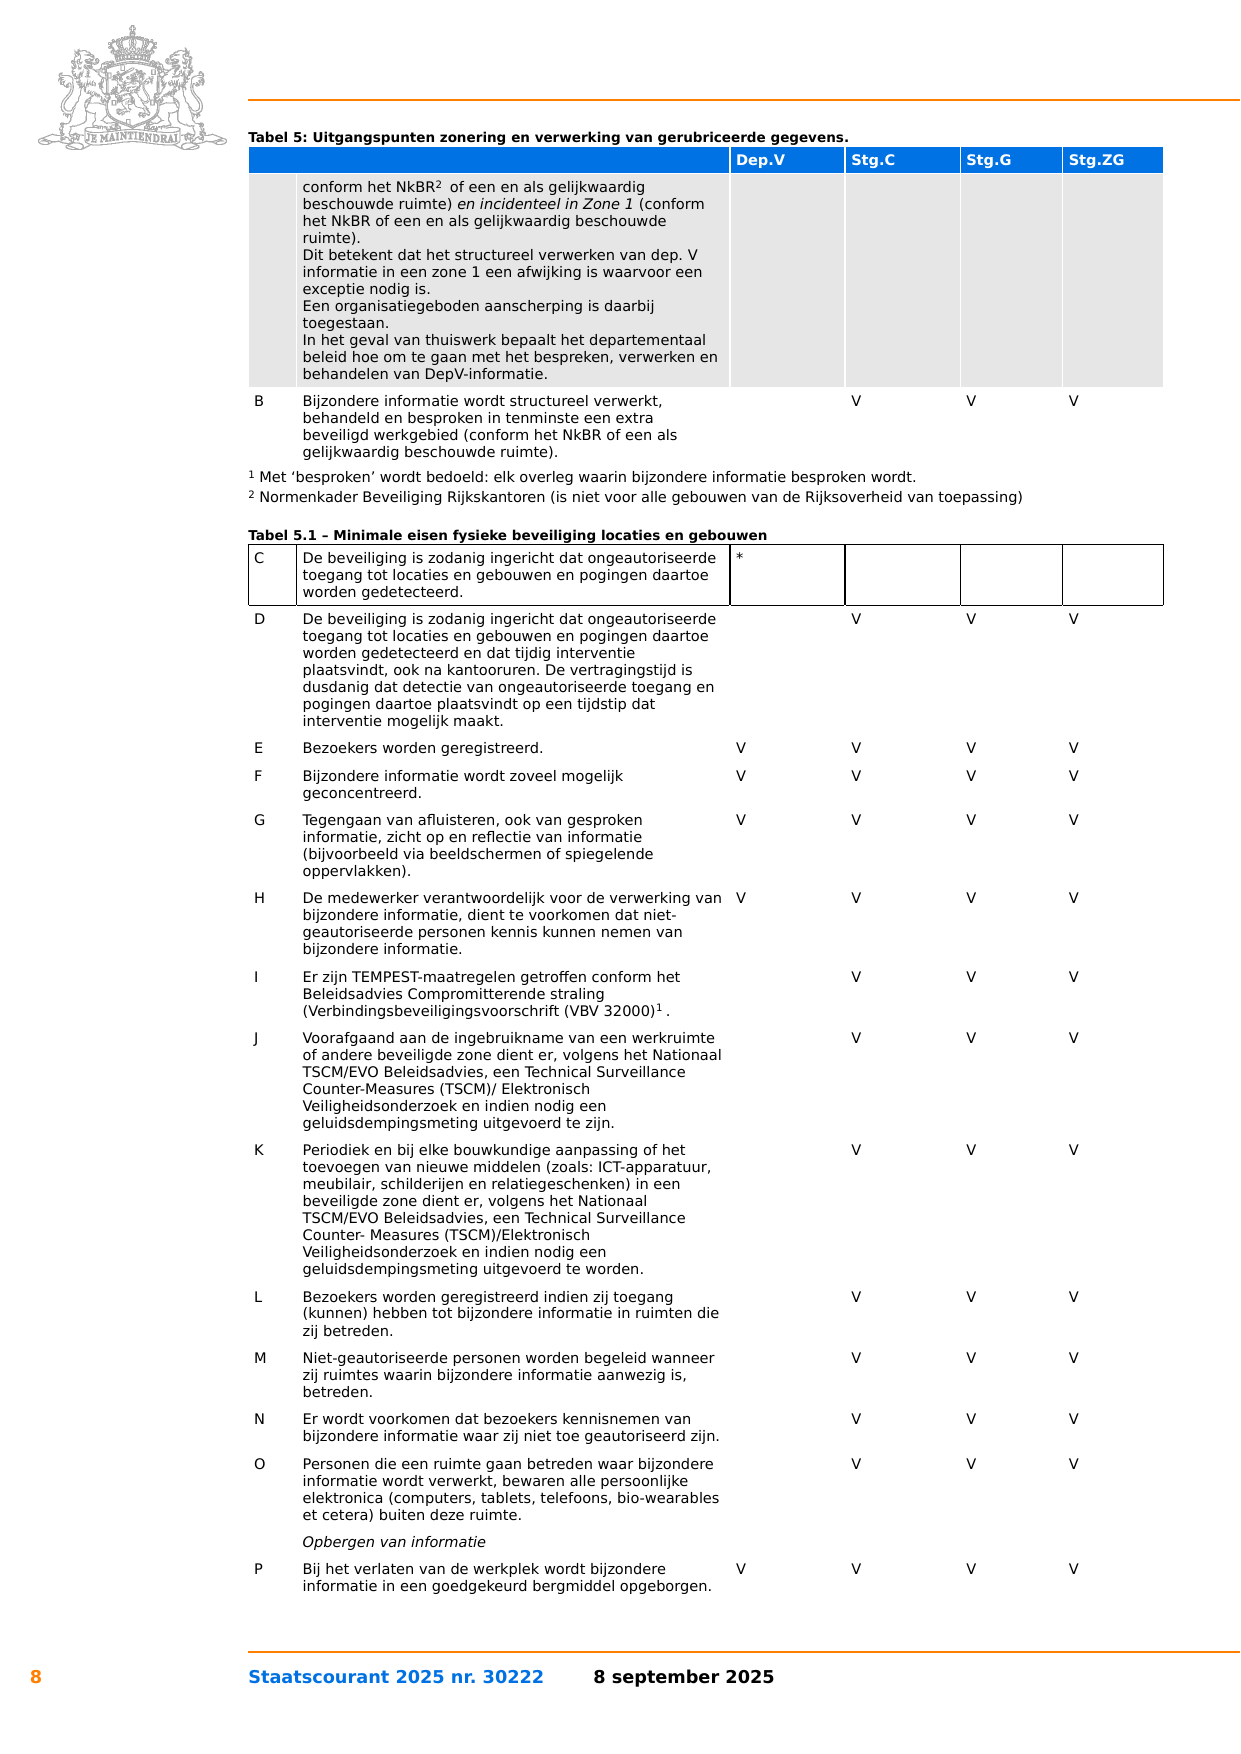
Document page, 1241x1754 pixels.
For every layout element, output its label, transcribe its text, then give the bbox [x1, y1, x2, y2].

table_cell V [1063, 1406, 1163, 1450]
table_cell V [846, 886, 960, 963]
table_cell V [846, 1138, 960, 1283]
table_cell V [846, 763, 960, 806]
table_cell Dep.V [731, 147, 844, 173]
table_cell [731, 1345, 844, 1405]
table_cell E [249, 735, 296, 762]
table_cell V [846, 1284, 960, 1344]
table_cell [731, 1138, 844, 1283]
table_cell V [846, 735, 960, 762]
table_cell De medewerker verantwoordelijk voor de verwerking van bijzondere informatie, dient te voorkomen dat niet- geautoriseerde personen kennis kunnen nemen van bijzondere informatie. [297, 886, 729, 963]
table_cell V [846, 1451, 960, 1528]
table_cell [731, 1406, 844, 1450]
table_cell Bezoekers worden geregistreerd. [297, 735, 729, 762]
table_cell Niet-geautoriseerde personen worden begeleid wanneer zij ruimtes waarin bijzondere informatie aanwezig is, betreden. [297, 1345, 729, 1405]
table_cell G [249, 807, 296, 884]
table_cell V [961, 1406, 1062, 1450]
table_cell V [1063, 1284, 1163, 1344]
table_cell V [846, 964, 960, 1024]
table_cell V [961, 886, 1062, 963]
table_cell J [249, 1025, 296, 1136]
table_cell Bij het verlaten van de werkplek wordt bijzondere informatie in een goedgekeurd bergmiddel opgeborgen. [297, 1557, 729, 1600]
table_cell [249, 147, 729, 173]
table_cell Opbergen van informatie [297, 1529, 1163, 1556]
table_cell L [249, 1284, 296, 1344]
table_cell V [731, 807, 844, 884]
table_cell Bijzondere informatie wordt structureel verwerkt, behandeld en besproken in tenminste een extra beveiligd werkgebied (conform het NkBR of een als gelijkwaardig beschouwde ruimte). [297, 388, 729, 466]
table_cell I [249, 964, 296, 1024]
table_cell [961, 174, 1062, 387]
table_cell [846, 545, 960, 605]
table_cell C [249, 545, 296, 605]
table_cell V [1063, 807, 1163, 884]
table_cell [731, 174, 844, 387]
table_cell [961, 545, 1062, 605]
table_cell V [731, 1557, 844, 1600]
table_cell Stg.C [846, 147, 960, 173]
table_cell V [731, 763, 844, 806]
table_cell Er zijn TEMPEST-maatregelen getroffen conform het Beleidsadvies Compromitterende straling (Verbindingsbeveiligingsvoorschrift (VBV 32000)1. [297, 964, 729, 1024]
table_cell Er wordt voorkomen dat bezoekers kennisnemen van bijzondere informatie waar zij niet toe geautoriseerd zijn. [297, 1406, 729, 1450]
table_cell [846, 174, 960, 387]
table_cell V [1063, 763, 1163, 806]
table_cell V [961, 807, 1062, 884]
table_cell V [846, 1345, 960, 1405]
table_cell V [1063, 1345, 1163, 1405]
table_cell V [961, 1557, 1062, 1600]
table_cell V [1063, 606, 1163, 734]
table_cell V [1063, 388, 1163, 466]
table_cell Voorafgaand aan de ingebruikname van een werkruimte of andere beveiligde zone dient er, volgens het Nationaal TSCM/EVO Beleidsadvies, een Technical Surveillance Counter-Measures (TSCM)/ Elektronisch Veiligheidsonderzoek en indien nodig een geluidsdempingsmeting uitgevoerd te zijn. [297, 1025, 729, 1136]
table_cell B [249, 388, 296, 466]
table_cell V [1063, 964, 1163, 1024]
table_cell V [846, 1557, 960, 1600]
table_cell [1063, 174, 1163, 387]
table_cell [731, 1025, 844, 1136]
table_cell De beveiliging is zodanig ingericht dat ongeautoriseerde toegang tot locaties en gebouwen en pogingen daartoe worden gedetecteerd en dat tijdig interventie plaatsvindt, ook na kantooruren. De vertragingstijd is dusdanig dat detectie van ongeautoriseerde toegang en pogingen daartoe plaatsvindt op een tijdstip dat interventie mogelijk maakt. [297, 606, 729, 734]
table_cell N [249, 1406, 296, 1450]
table_cell [731, 964, 844, 1024]
table_cell Stg.G [961, 147, 1062, 173]
table_cell Periodiek en bij elke bouwkundige aanpassing of het toevoegen van nieuwe middelen (zoals: ICT-apparatuur, meubilair, schilderijen en relatiegeschenken) in een beveiligde zone dient er, volgens het Nationaal TSCM/EVO Beleidsadvies, een Technical Surveillance Counter- Measures (TSCM)/Elektronisch Veiligheidsonderzoek en indien nodig een geluidsdempingsmeting uitgevoerd te worden. [297, 1138, 729, 1283]
table_cell V [1063, 1451, 1163, 1528]
table_header Tabel 5: Uitgangspunten zonering en verwerking van gerubriceerde gegevens. [248, 130, 1163, 146]
table_cell [249, 1529, 296, 1556]
table_cell V [961, 1025, 1062, 1136]
table_cell Bezoekers worden geregistreerd indien zij toegang (kunnen) hebben tot bijzondere informatie in ruimten die zij betreden. [297, 1284, 729, 1344]
table_cell V [1063, 1138, 1163, 1283]
table_cell * [731, 545, 844, 605]
table_cell Bijzondere informatie wordt zoveel mogelijk geconcentreerd. [297, 763, 729, 806]
table_cell F [249, 763, 296, 806]
table_cell [731, 1284, 844, 1344]
table_cell K [249, 1138, 296, 1283]
table_cell V [1063, 1025, 1163, 1136]
table_cell V [961, 1138, 1062, 1283]
table_cell V [961, 763, 1062, 806]
table_cell V [961, 1284, 1062, 1344]
table_cell D [249, 606, 296, 734]
table_cell V [846, 1406, 960, 1450]
table_cell [249, 174, 296, 387]
table_cell P [249, 1557, 296, 1600]
table_cell V [961, 735, 1062, 762]
table_cell [731, 606, 844, 734]
table_cell M [249, 1345, 296, 1405]
table_cell 1 Met ‘besproken’ wordt bedoeld: elk overleg waarin bijzondere informatie besproken wordt. 2 Normenkader Beveiliging Rijkskantoren (is niet voor alle gebouwen van de Rijksoverheid van toepassing) [248, 467, 1163, 506]
table_cell V [846, 807, 960, 884]
table_cell [731, 388, 844, 466]
table_cell Stg.ZG [1063, 147, 1163, 173]
table_cell V [846, 606, 960, 734]
table_cell V [846, 388, 960, 466]
table_cell Tegengaan van afluisteren, ook van gesproken informatie, zicht op en reflectie van informatie (bijvoorbeeld via beeldschermen of spiegelende oppervlakken). [297, 807, 729, 884]
table_cell H [249, 886, 296, 963]
table_cell Personen die een ruimte gaan betreden waar bijzondere informatie wordt verwerkt, bewaren alle persoonlijke elektronica (computers, tablets, telefoons, bio-wearables et cetera) buiten deze ruimte. [297, 1451, 729, 1528]
table_cell V [846, 1025, 960, 1136]
table_cell V [731, 735, 844, 762]
table_cell conform het NkBR2 of een en als gelijkwaardig beschouwde ruimte) en incidenteel in Zone 1 (conform het NkBR of een en als gelijkwaardig beschouwde ruimte). Dit betekent dat het structureel verwerken van dep. V informatie in een zone 1 een afwijking is waarvoor een exceptie nodig is. Een organisatiegeboden aanscherping is daarbij toegestaan. In het geval van thuiswerk bepaalt het departementaal beleid hoe om te gaan met het bespreken, verwerken en behandelen van DepV-informatie. [297, 174, 729, 387]
table_cell [1063, 545, 1163, 605]
table_cell V [961, 1345, 1062, 1405]
table_cell O [249, 1451, 296, 1528]
table_header Tabel 5.1 – Minimale eisen fysieke beveiliging locaties en gebouwen [248, 528, 1163, 544]
table_cell V [1063, 735, 1163, 762]
table_cell V [1063, 1557, 1163, 1600]
table_cell V [961, 964, 1062, 1024]
table_cell V [1063, 886, 1163, 963]
table_cell [731, 1451, 844, 1528]
table_cell V [961, 388, 1062, 466]
table_cell V [961, 1451, 1062, 1528]
table_cell V [961, 606, 1062, 734]
table_cell De beveiliging is zodanig ingericht dat ongeautoriseerde toegang tot locaties en gebouwen en pogingen daartoe worden gedetecteerd. [297, 545, 729, 605]
picture [38, 25, 227, 150]
table_cell V [731, 886, 844, 963]
